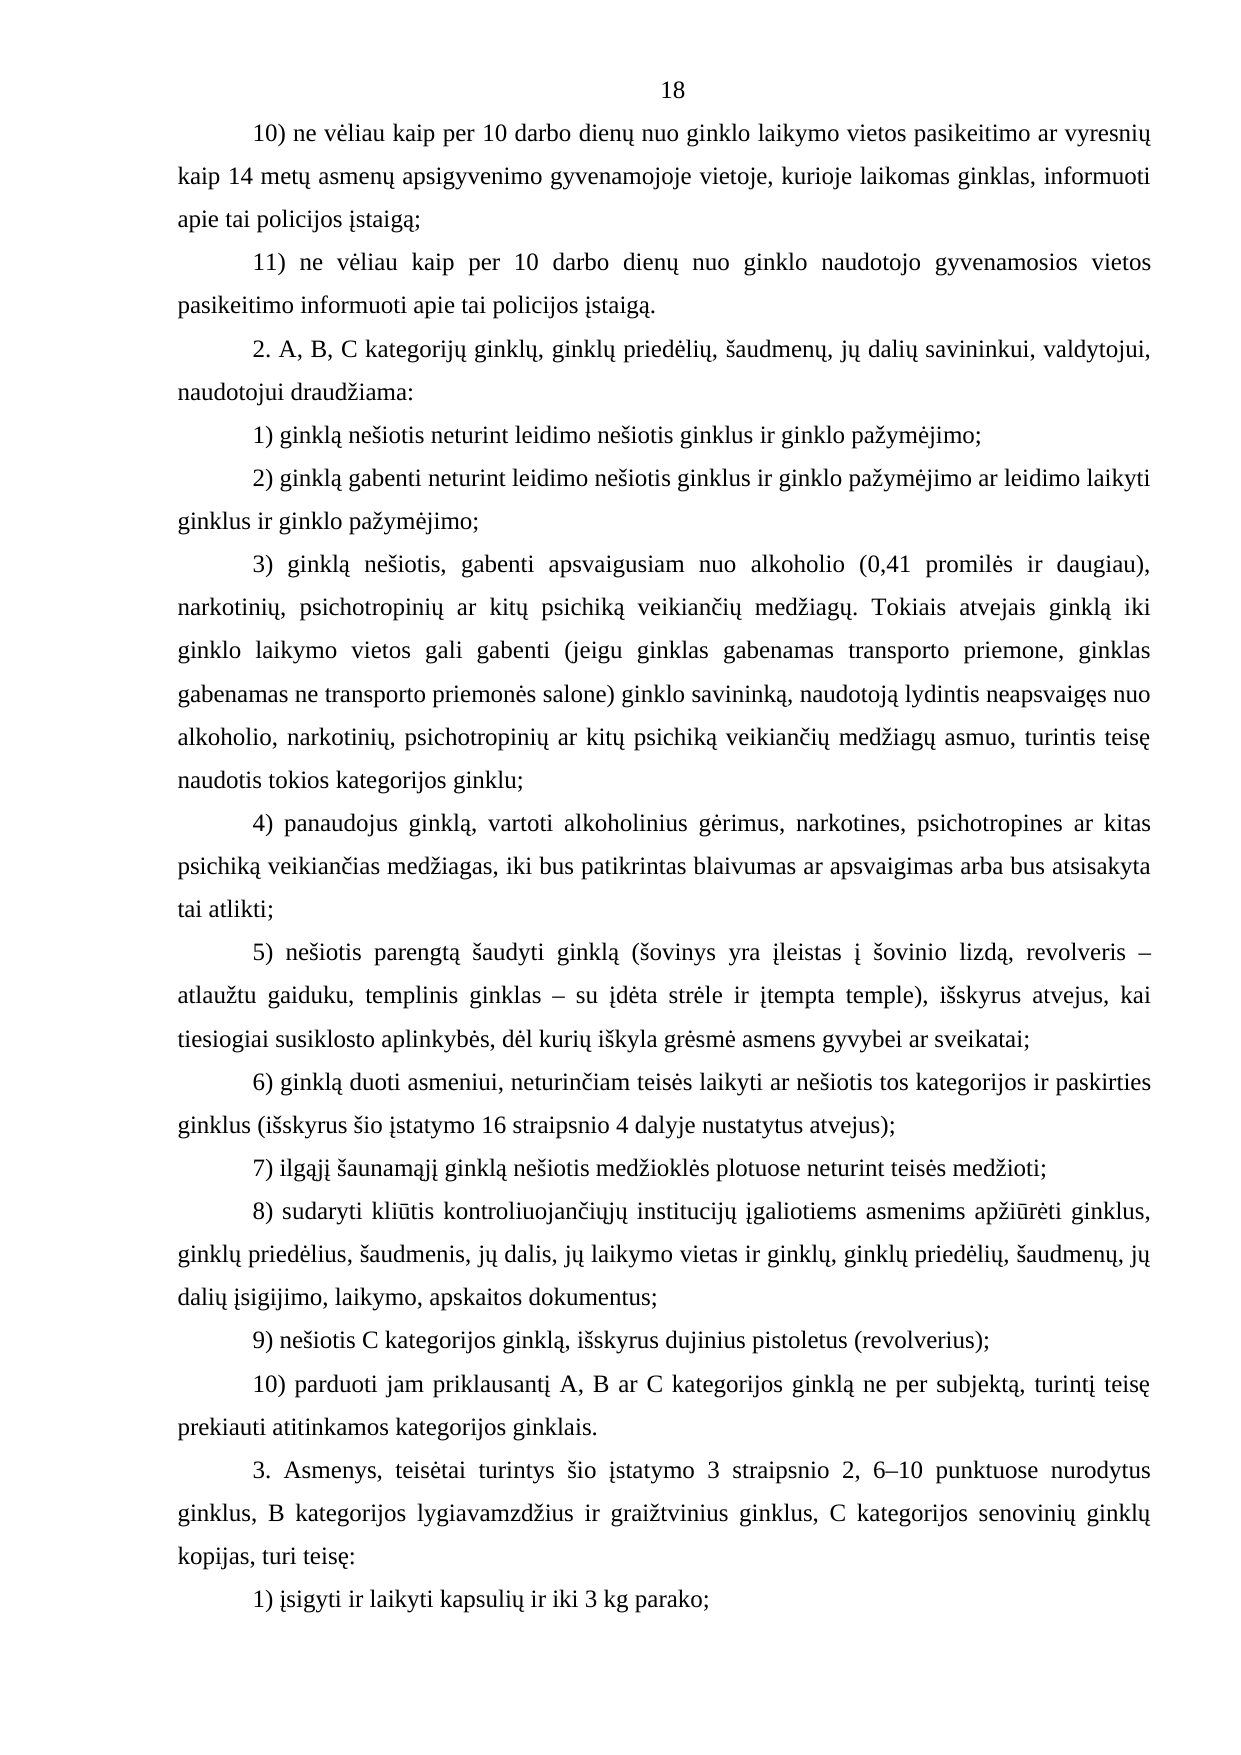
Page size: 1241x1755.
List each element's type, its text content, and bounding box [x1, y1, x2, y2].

text 9) nešiotis C kategorijos ginklą, išskyrus dujinius pistoletus (revolverius); [177, 1326, 1152, 1354]
text 8) sudaryti kliūtis kontroliuojančiųjų institucijų įgaliotiems asmenims apžiūrėti ginklus, ginklų priedėlius, šaudmenis, jų dalis, jų laikymo vietas ir ginklų, ginklų priedėlių, šaudmenų, jų dalių įsigijimo, laikymo, apskaitos dokumentus; [177, 1196, 1152, 1311]
text 10) ne vėliau kaip per 10 darbo dienų nuo ginklo laikymo vietos pasikeitimo ar vyresnių kaip 14 metų asmenų apsigyvenimo gyvenamojoje vietoje, kurioje laikomas ginklas, informuoti apie tai policijos įstaigą; [177, 118, 1152, 233]
text 1) ginklą nešiotis neturint leidimo nešiotis ginklus ir ginklo pažymėjimo; [177, 420, 1152, 449]
text 5) nešiotis parengtą šaudyti ginklą (šovinys yra įleistas į šovinio lizdą, revolveris – atlaužtu gaiduku, templinis ginklas – su įdėta strėle ir įtempta temple), išskyrus atvejus, kai tiesiogiai susiklosto aplinkybės, dėl kurių iškyla grėsmė asmens gyvybei ar sveikatai; [177, 937, 1152, 1052]
text 4) panaudojus ginklą, vartoti alkoholinius gėrimus, narkotines, psichotropines ar kitas psichiką veikiančias medžiagas, iki bus patikrintas blaivumas ar apsvaigimas arba bus atsisakyta tai atlikti; [177, 808, 1152, 923]
text 7) ilgąjį šaunamąjį ginklą nešiotis medžioklės plotuose neturint teisės medžioti; [177, 1153, 1152, 1182]
text 3) ginklą nešiotis, gabenti apsvaigusiam nuo alkoholio (0,41 promilės ir daugiau), narkotinių, psichotropinių ar kitų psichiką veikiančių medžiagų. Tokiais atvejais ginklą iki ginklo laikymo vietos gali gabenti (jeigu ginklas gabenamas transporto priemone, ginklas gabenamas ne transporto priemonės salone) ginklo savininką, naudotoją lydintis neapsvaigęs nuo alkoholio, narkotinių, psichotropinių ar kitų psichiką veikiančių medžiagų asmuo, turintis teisę naudotis tokios kategorijos ginklu; [177, 549, 1152, 794]
text 6) ginklą duoti asmeniui, neturinčiam teisės laikyti ar nešiotis tos kategorijos ir paskirties ginklus (išskyrus šio įstatymo 16 straipsnio 4 dalyje nustatytus atvejus); [177, 1067, 1152, 1139]
text 2) ginklą gabenti neturint leidimo nešiotis ginklus ir ginklo pažymėjimo ar leidimo laikyti ginklus ir ginklo pažymėjimo; [177, 463, 1152, 535]
text 3. Asmenys, teisėtai turintys šio įstatymo 3 straipsnio 2, 6–10 punktuose nurodytus ginklus, B kategorijos lygiavamzdžius ir graižtvinius ginklus, C kategorijos senovinių ginklų kopijas, turi teisę: [177, 1455, 1152, 1570]
text 11) ne vėliau kaip per 10 darbo dienų nuo ginklo naudotojo gyvenamosios vietos pasikeitimo informuoti apie tai policijos įstaigą. [177, 247, 1152, 319]
text 2. A, B, C kategorijų ginklų, ginklų priedėlių, šaudmenų, jų dalių savininkui, valdytojui, naudotojui draudžiama: [177, 334, 1152, 406]
text 1) įsigyti ir laikyti kapsulių ir iki 3 kg parako; [177, 1584, 1152, 1613]
text 10) parduoti jam priklausantį A, B ar C kategorijos ginklą ne per subjektą, turintį teisę prekiauti atitinkamos kategorijos ginklais. [177, 1369, 1152, 1441]
